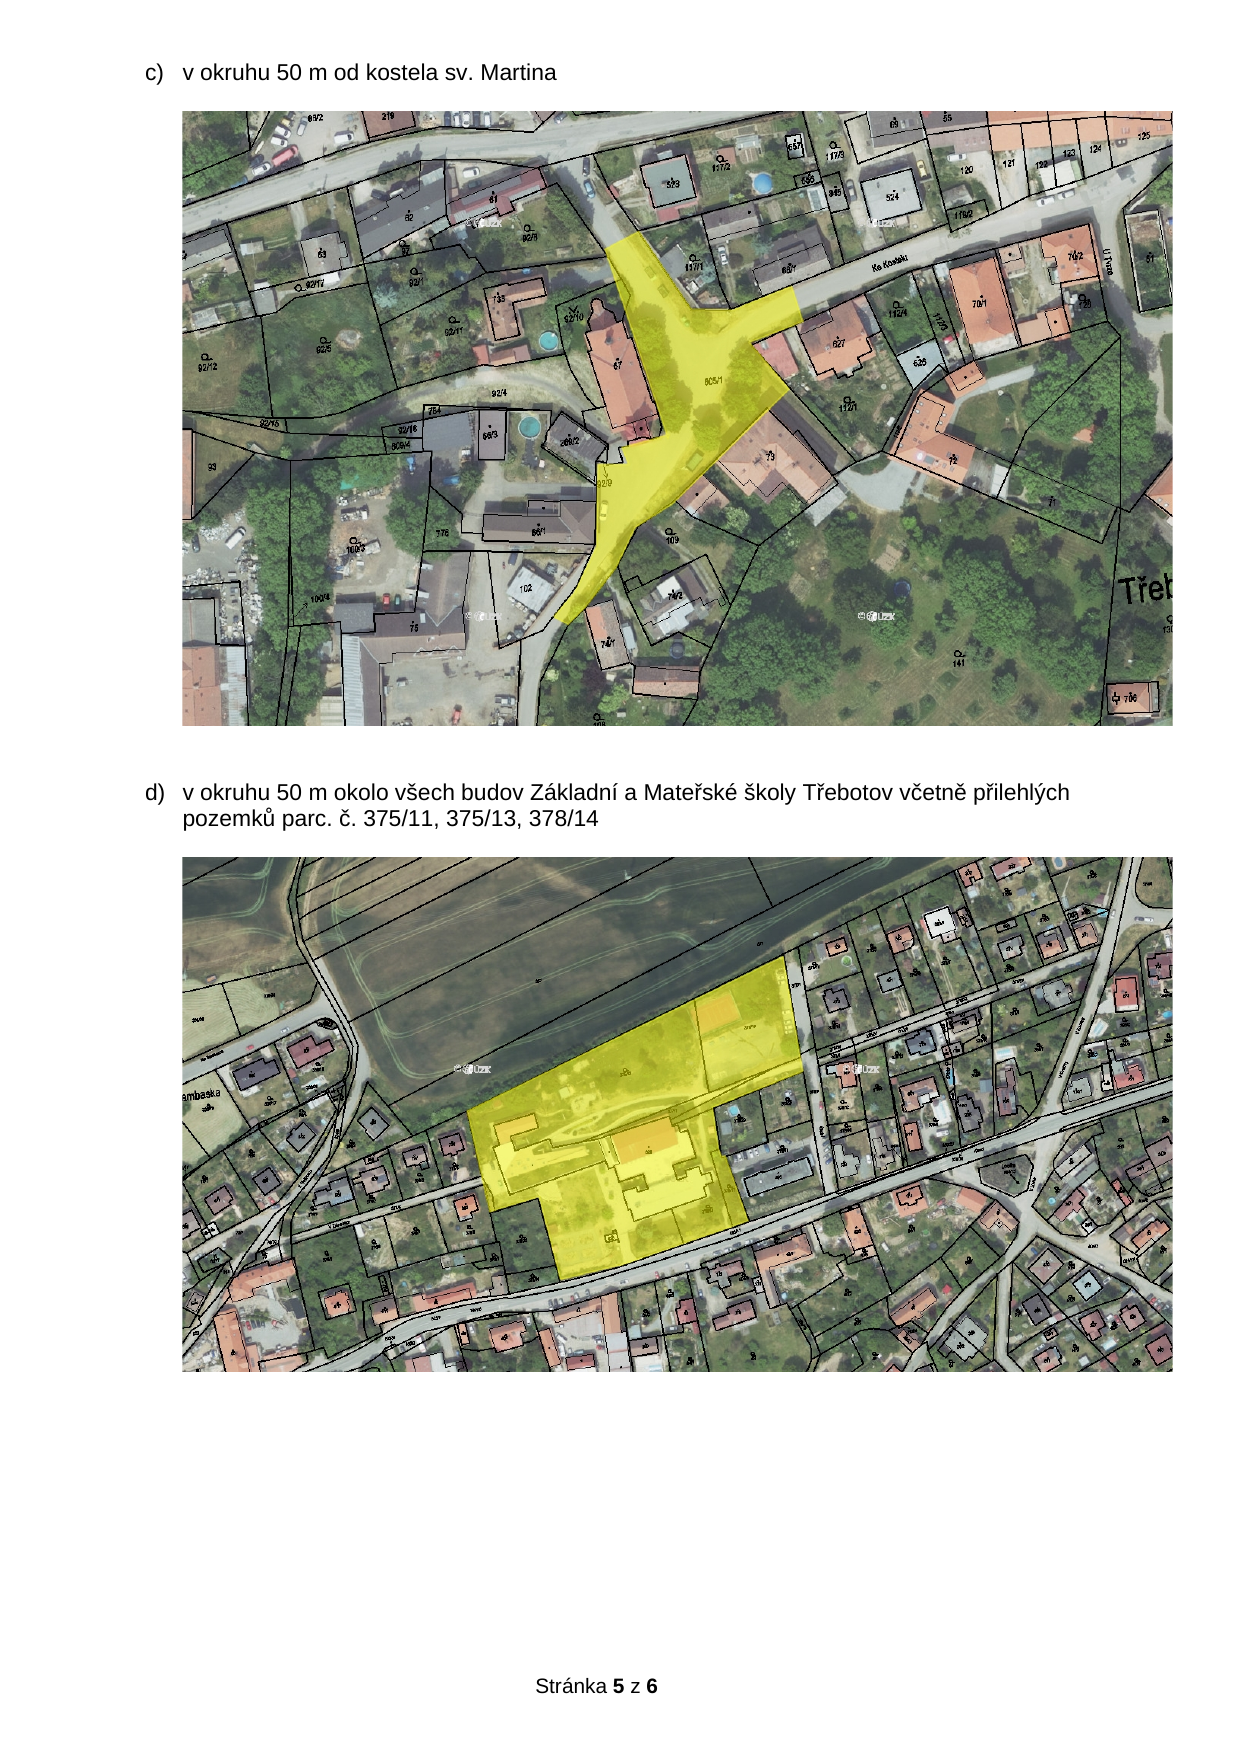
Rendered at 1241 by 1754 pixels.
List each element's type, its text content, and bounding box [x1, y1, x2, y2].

list v okruhu 50 m okolo všech budov Základní a Mateřské školy Třebotov včetně přilehlých pozemků parc. č. 375/11, 375/13, 378/14 [145, 778, 1092, 831]
list v okruhu 50 m od kostela sv. Martina [145, 59, 1092, 85]
picture [182, 111, 1173, 726]
picture [182, 857, 1173, 1372]
